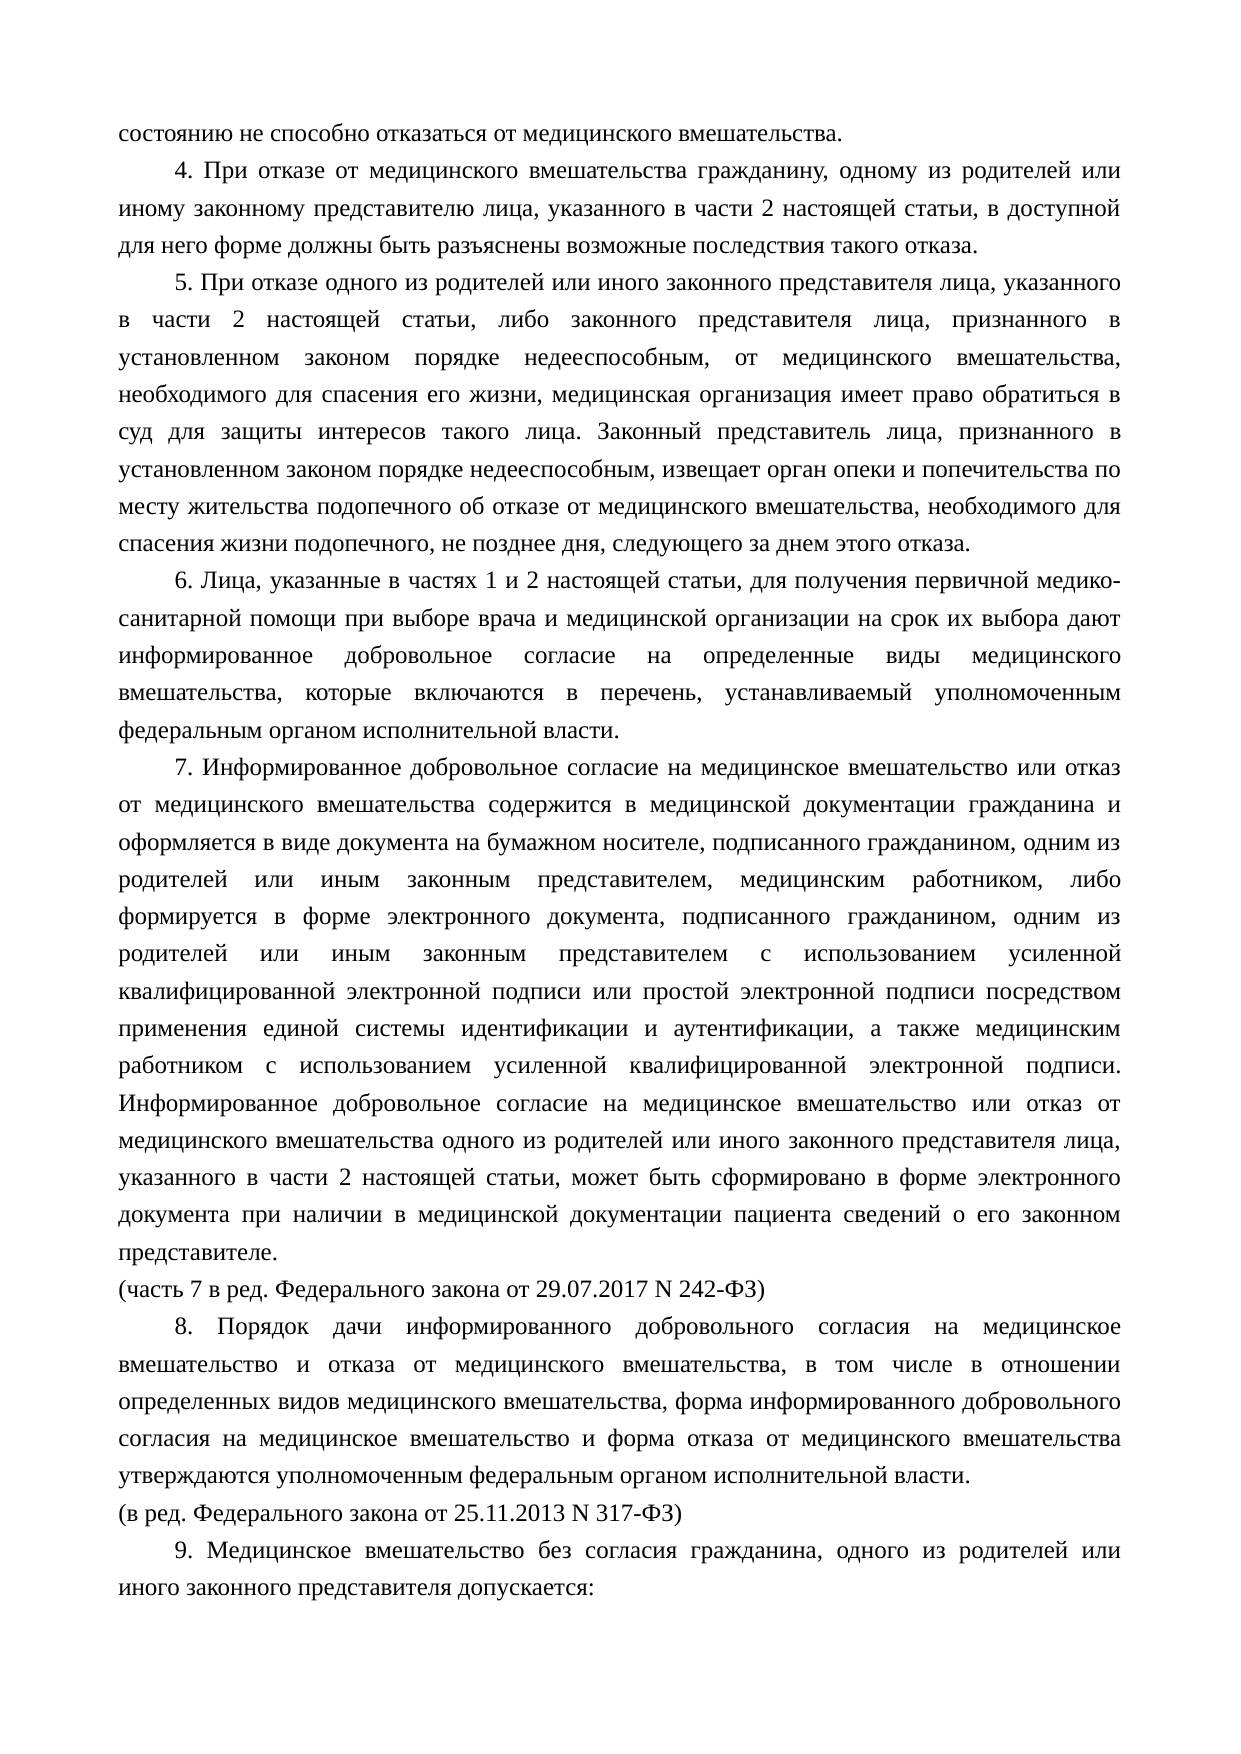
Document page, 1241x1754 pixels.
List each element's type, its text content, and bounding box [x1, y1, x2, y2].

text 4. При отказе от медицинского вмешательства гражданину, одному из родителей или иному законному представителю лица, указанного в части 2 настоящей статьи, в доступной для него форме должны быть разъяснены возможные последствия такого отказа. [118, 155, 1122, 259]
text 6. Лица, указанные в частях 1 и 2 настоящей статьи, для получения первичной медико-санитарной помощи при выборе врача и медицинской организации на срок их выбора дают информированное добровольное согласие на определенные виды медицинского вмешательства, которые включаются в перечень, устанавливаемый уполномоченным федеральным органом исполнительной власти. [118, 566, 1122, 743]
text состоянию не способно отказаться от медицинского вмешательства. [118, 118, 1122, 147]
text 9. Медицинское вмешательство без согласия гражданина, одного из родителей или иного законного представителя допускается: [118, 1535, 1122, 1601]
text 8. Порядок дачи информированного добровольного согласия на медицинское вмешательство и отказа от медицинского вмешательства, в том числе в отношении определенных видов медицинского вмешательства, форма информированного добровольного согласия на медицинское вмешательство и форма отказа от медицинского вмешательства утверждаются уполномоченным федеральным органом исполнительной власти. [118, 1311, 1122, 1489]
text 5. При отказе одного из родителей или иного законного представителя лица, указанного в части 2 настоящей статьи, либо законного представителя лица, признанного в установленном законом порядке недееспособным, от медицинского вмешательства, необходимого для спасения его жизни, медицинская организация имеет право обратиться в суд для защиты интересов такого лица. Законный представитель лица, признанного в установленном законом порядке недееспособным, извещает орган опеки и попечительства по месту жительства подопечного об отказе от медицинского вмешательства, необходимого для спасения жизни подопечного, не позднее дня, следующего за днем этого отказа. [118, 267, 1122, 557]
text 7. Информированное добровольное согласие на медицинское вмешательство или отказ от медицинского вмешательства содержится в медицинской документации гражданина и оформляется в виде документа на бумажном носителе, подписанного гражданином, одним из родителей или иным законным представителем, медицинским работником, либо формируется в форме электронного документа, подписанного гражданином, одним из родителей или иным законным представителем с использованием усиленной квалифицированной электронной подписи или простой электронной подписи посредством применения единой системы идентификации и аутентификации, а также медицинским работником с использованием усиленной квалифицированной электронной подписи. Информированное добровольное согласие на медицинское вмешательство или отказ от медицинского вмешательства одного из родителей или иного законного представителя лица, указанного в части 2 настоящей статьи, может быть сформировано в форме электронного документа при наличии в медицинской документации пациента сведений о его законном представителе. [118, 752, 1122, 1266]
text (часть 7 в ред. Федерального закона от 29.07.2017 N 242-ФЗ) [118, 1274, 1122, 1303]
text (в ред. Федерального закона от 25.11.2013 N 317-ФЗ) [118, 1498, 1122, 1527]
